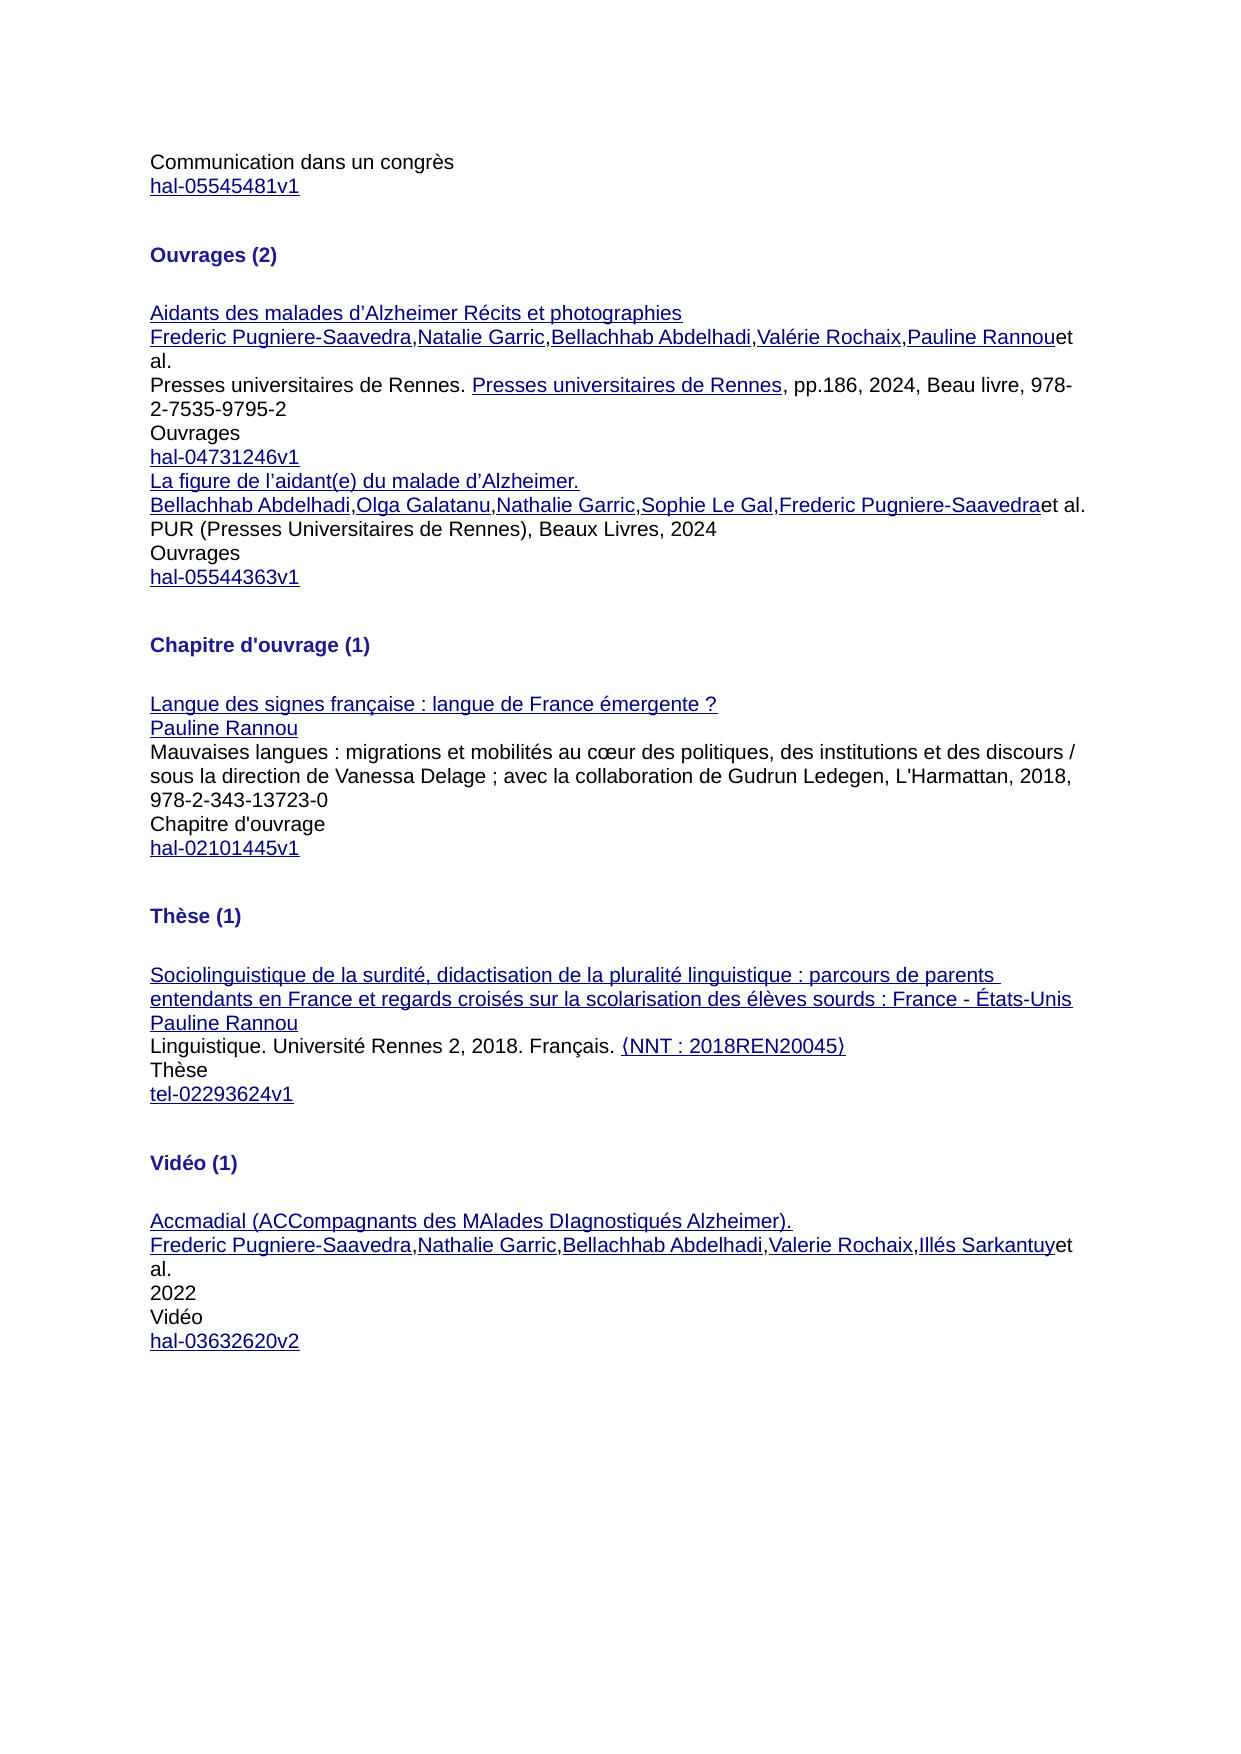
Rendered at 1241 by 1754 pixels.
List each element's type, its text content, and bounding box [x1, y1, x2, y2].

subtitle Chapitre d'ouvrage (1) [150, 633, 1090, 657]
table_header Langue des signes française : langue de France émergente ? Pauline Rannou Mauvaises langues : migrations et mobilités au cœur des politiques, des institutions et des discours / sous la direction de Vanessa Delage ; avec la collaboration de Gudrun Ledegen, L'Harmattan, 2018, 978-2-343-13723-0 Chapitre d'ouvrage hal-02101445v1 [150, 692, 1090, 859]
subtitle Vidéo (1) [150, 1151, 1090, 1175]
table_cell La figure de l’aidant(e) du malade d’Alzheimer. Bellachhab Abdelhadi,Olga Galatanu,Nathalie Garric,Sophie Le Gal,Frederic Pugniere-Saavedraet al. PUR (Presses Universitaires de Rennes), Beaux Livres, 2024 Ouvrages hal-05544363v1 [150, 469, 1090, 588]
table_header Aidants des malades d’Alzheimer Récits et photographies Frederic Pugniere-Saavedra,Natalie Garric,Bellachhab Abdelhadi,Valérie Rochaix,Pauline Rannouet al. Presses universitaires de Rennes. Presses universitaires de Rennes, pp.186, 2024, Beau livre, 978-2-7535-9795-2 Ouvrages hal-04731246v1 [150, 301, 1090, 469]
subtitle Thèse (1) [150, 904, 1090, 928]
table_header Accmadial (ACCompagnants des MAlades DIagnostiqués Alzheimer). Frederic Pugniere-Saavedra,Nathalie Garric,Bellachhab Abdelhadi,Valerie Rochaix,Illés Sarkantuyet al. 2022 Vidéo hal-03632620v2 [150, 1209, 1090, 1353]
table_header Sociolinguistique de la surdité, didactisation de la pluralité linguistique : parcours de parents entendants en France et regards croisés sur la scolarisation des élèves sourds : France - États-Unis Pauline Rannou Linguistique. Université Rennes 2, 2018. Français. ⟨NNT : 2018REN20045⟩ Thèse tel-02293624v1 [150, 963, 1090, 1106]
table_cell Communication dans un congrès hal-05545481v1 [150, 150, 1090, 198]
subtitle Ouvrages (2) [150, 243, 1090, 267]
